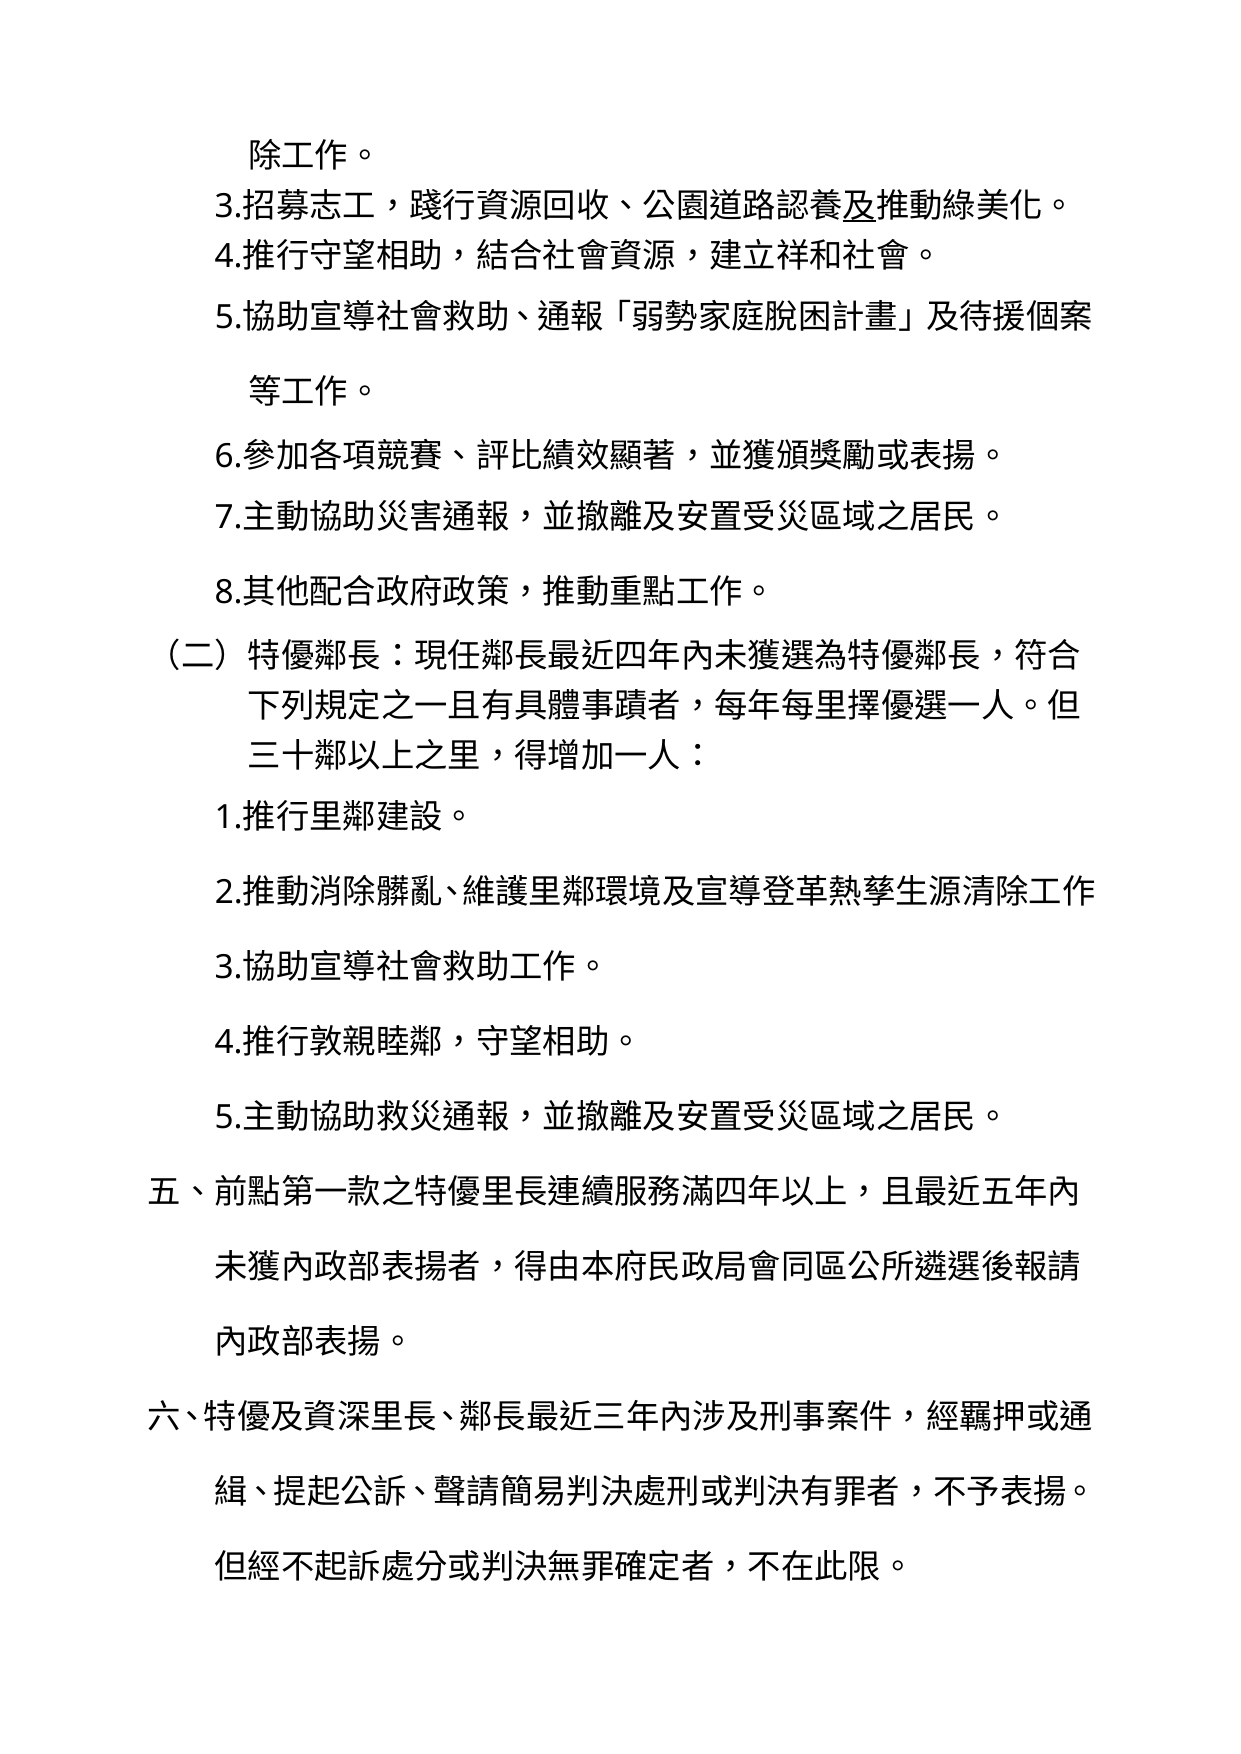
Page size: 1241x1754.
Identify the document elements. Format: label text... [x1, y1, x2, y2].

text 5.協助宣導社會救助、通報「弱勢家庭脫困計畫」及待援個案等工作。 [214, 277, 1092, 427]
text 2.推動消除髒亂、維護里鄰環境及宣導登革熱孳生源清除工作。 [214, 852, 1092, 927]
text 3.招募志工，踐行資源回收、公園道路認養及推動綠美化。 [148, 177, 1092, 227]
text 4.推行守望相助，結合社會資源，建立祥和社會。 [148, 227, 1092, 277]
text 4.推行敦親睦鄰，守望相助。 [148, 1002, 1092, 1077]
text 六、特優及資深里長、鄰長最近三年內涉及刑事案件，經羈押或通緝、提起公訴、聲請簡易判決處刑或判決有罪者，不予表揚。但經不起訴處分或判決無罪確定者，不在此限。 [148, 1377, 1092, 1602]
text 6.參加各項競賽、評比績效顯著，並獲頒獎勵或表揚。 [148, 427, 1092, 477]
text （二）特優鄰長：現任鄰長最近四年內未獲選為特優鄰長，符合下列規定之一且有具體事蹟者，每年每里擇優選一人。但三十鄰以上之里，得增加一人： [148, 627, 1092, 777]
text 5.主動協助救災通報，並撤離及安置受災區域之居民。 [148, 1077, 1092, 1152]
text 1.推行里鄰建設。 [148, 777, 1092, 852]
text 7.主動協助災害通報，並撤離及安置受災區域之居民。 [148, 477, 1092, 552]
text 五、前點第一款之特優里長連續服務滿四年以上，且最近五年內未獲內政部表揚者，得由本府民政局會同區公所遴選後報請內政部表揚。 [148, 1152, 1092, 1377]
text 8.其他配合政府政策，推動重點工作。 [148, 552, 1092, 627]
text 3.協助宣導社會救助工作。 [148, 927, 1092, 1002]
text 除工作。 [214, 127, 1092, 177]
